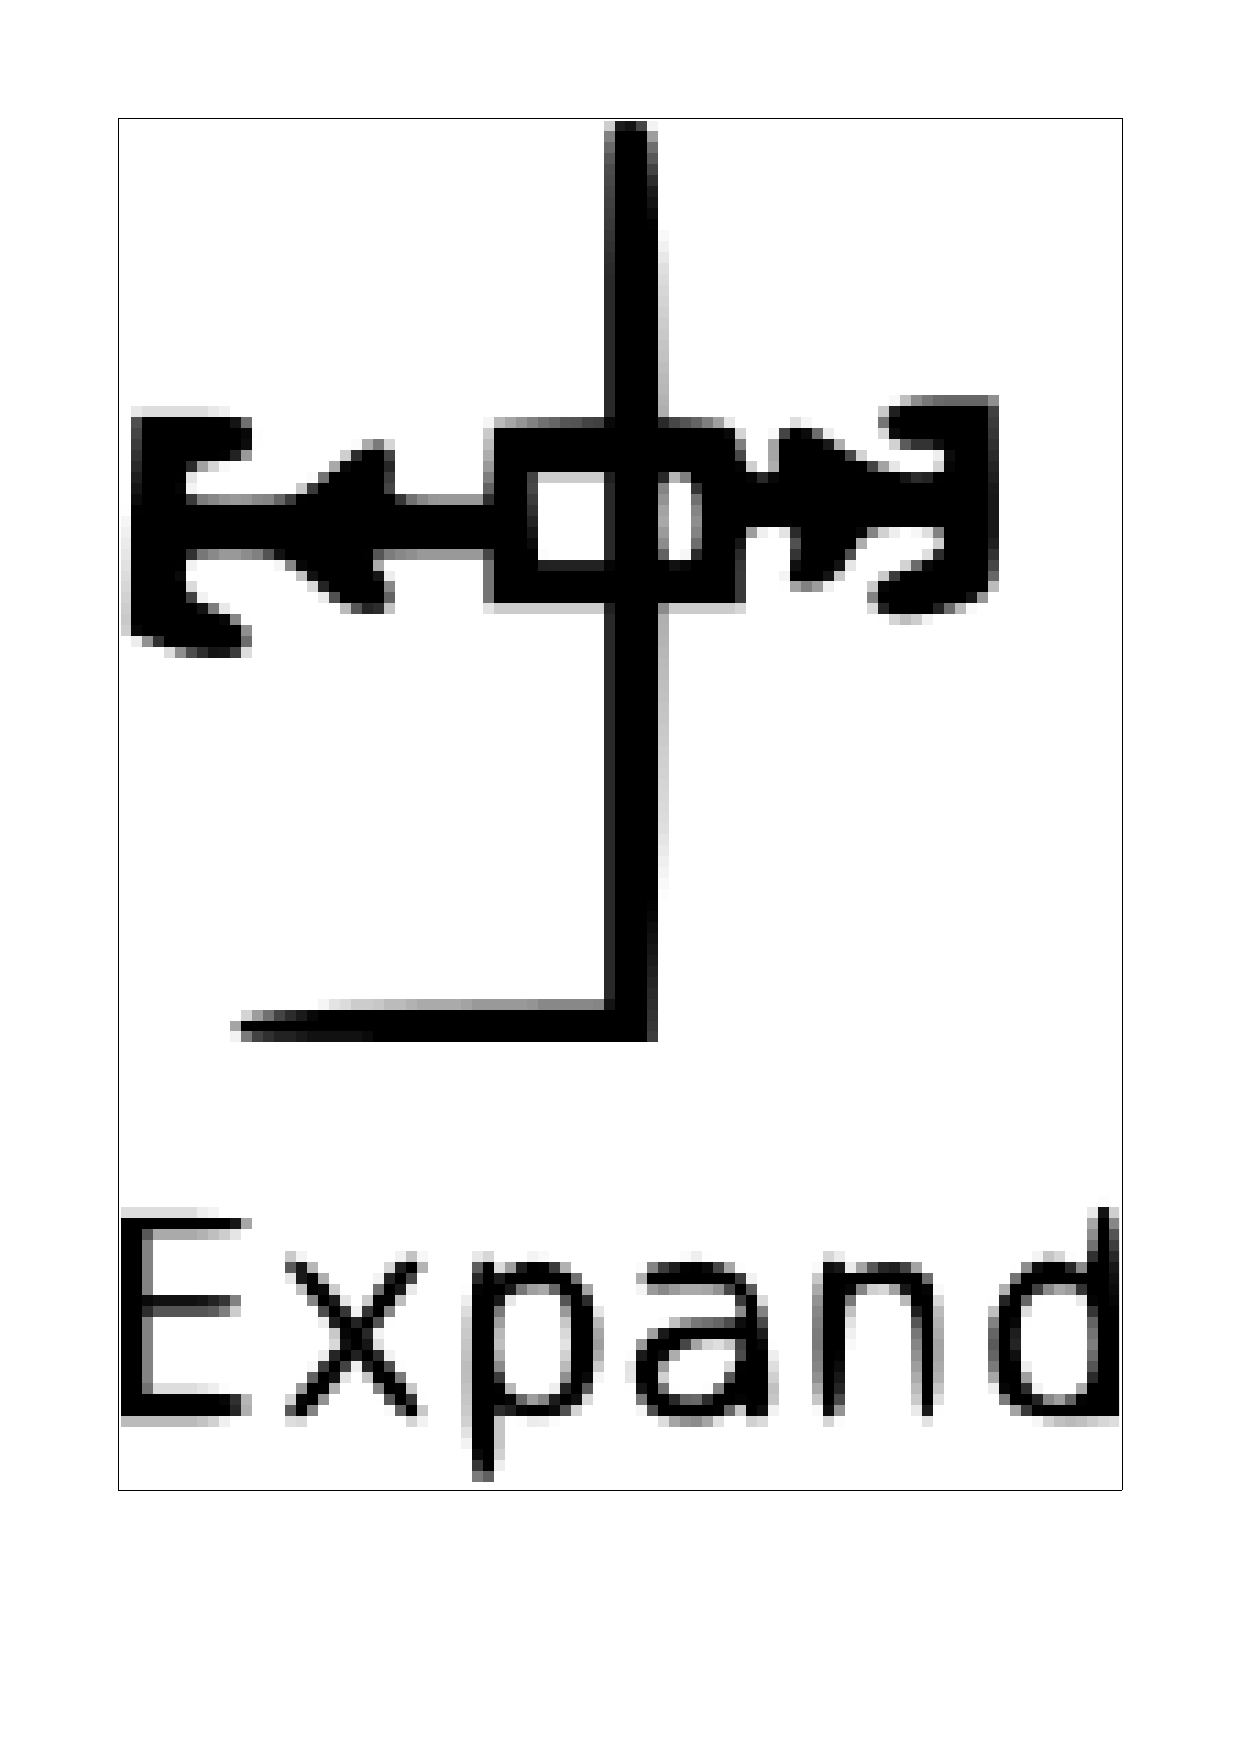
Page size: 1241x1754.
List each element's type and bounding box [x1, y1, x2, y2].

table_cell [119, 119, 1122, 1490]
picture [121, 121, 1120, 1482]
